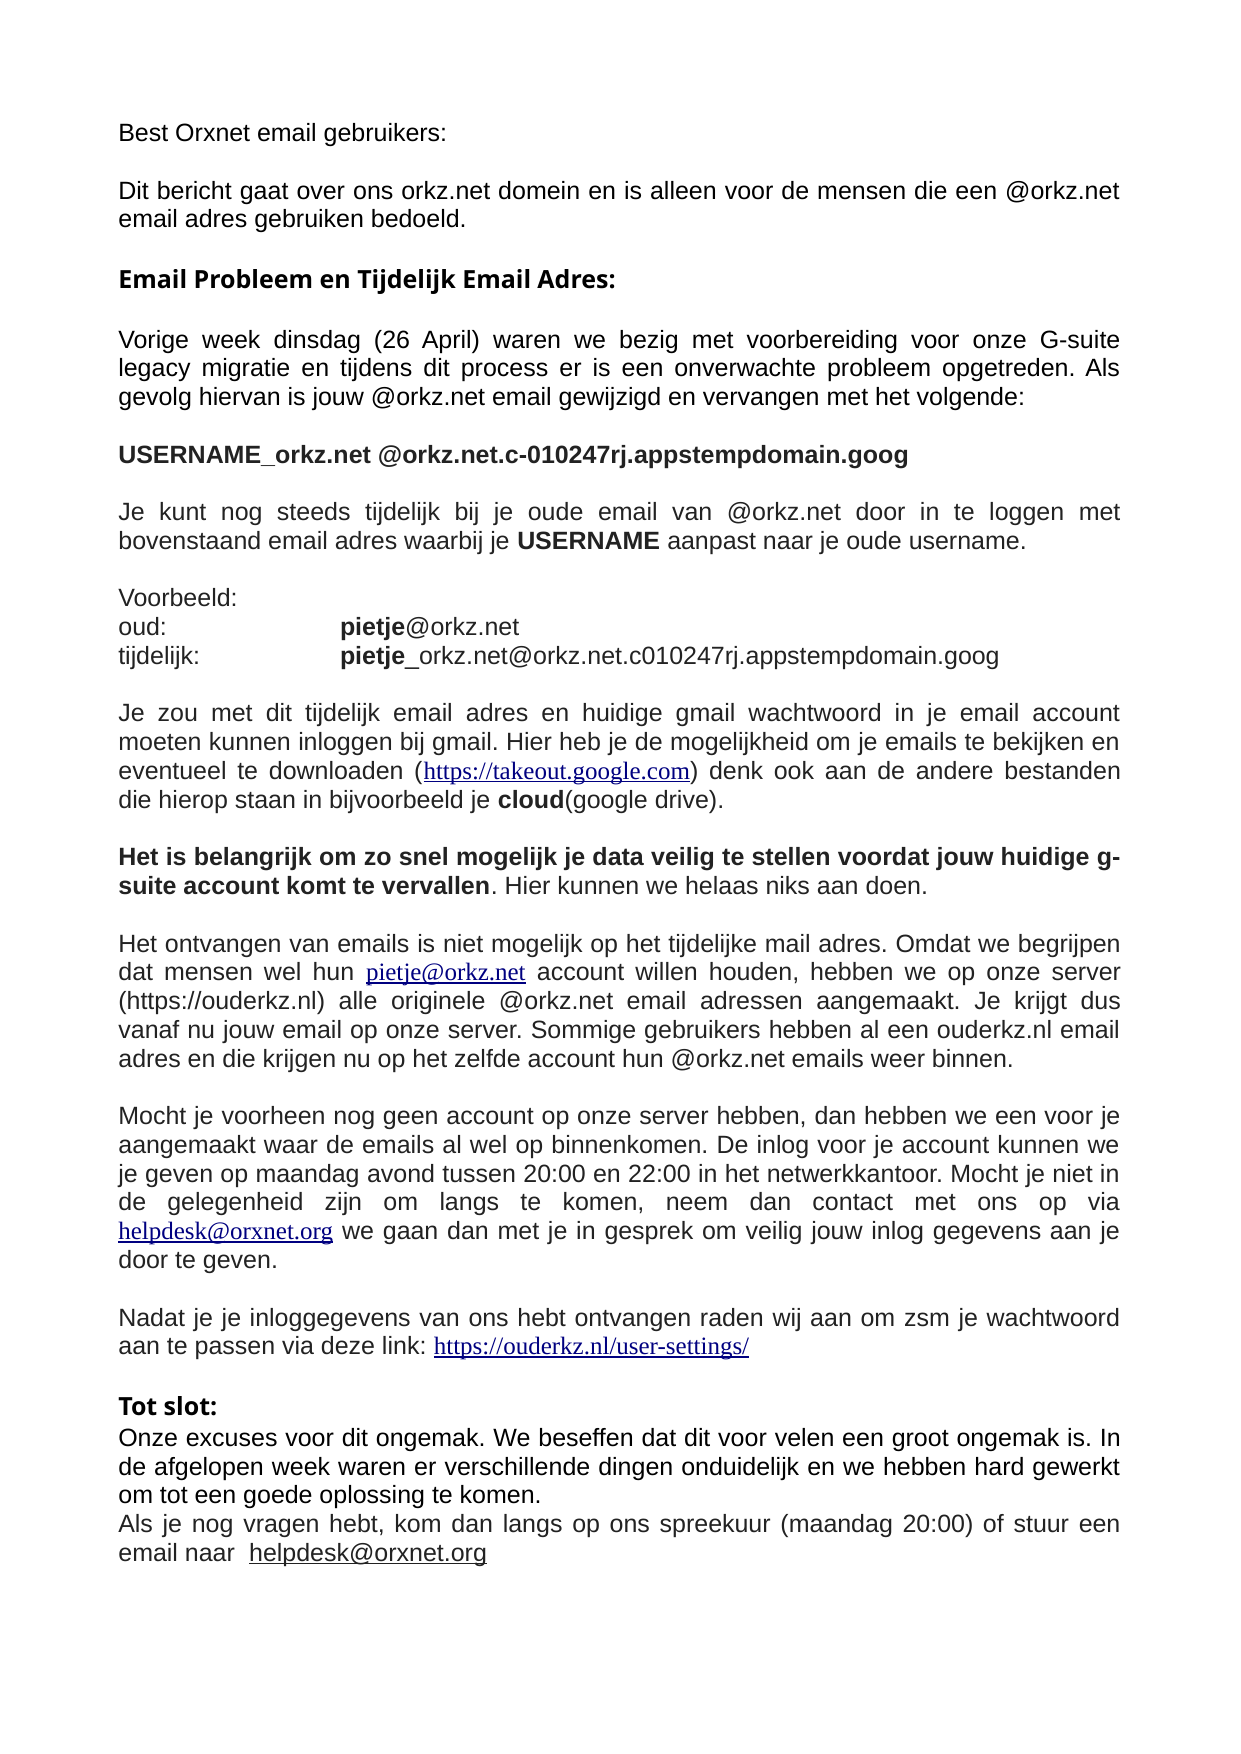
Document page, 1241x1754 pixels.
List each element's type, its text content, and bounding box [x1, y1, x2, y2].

text Als je nog vragen hebt, kom dan langs op ons spreekuur (maandag 20:00) of stuur een email naar helpdesk@orxnet.org [118, 1509, 1122, 1567]
text Vorige week dinsdag (26 April) waren we bezig met voorbereiding voor onze G-suite legacy migratie en tijdens dit process er is een onverwachte probleem opgetreden. Als gevolg hiervan is jouw @orkz.net email gewijzigd en vervangen met het volgende: [118, 325, 1122, 411]
text Best Orxnet email gebruikers: [118, 118, 1122, 147]
text Het ontvangen van emails is niet mogelijk op het tijdelijke mail adres. Omdat we begrijpen dat mensen wel hun pietje@orkz.net account willen houden, hebben we op onze server (https://ouderkz.nl) alle originele @orkz.net email adressen aangemaakt. Je krijgt dus vanaf nu jouw email op onze server. Sommige gebruikers hebben al een ouderkz.nl email adres en die krijgen nu op het zelfde account hun @orkz.net emails weer binnen. [118, 928, 1122, 1072]
text Mocht je voorheen nog geen account op onze server hebben, dan hebben we een voor je aangemaakt waar de emails al wel op binnenkomen. De inlog voor je account kunnen we je geven op maandag avond tussen 20:00 en 22:00 in het netwerkkantoor. Mocht je niet in de gelegenheid zijn om langs te komen, neem dan contact met ons op via helpdesk@orxnet.org we gaan dan met je in gesprek om veilig jouw inlog gegevens aan je door te geven. [118, 1101, 1122, 1274]
text tijdelijk: pietje_orkz.net@orkz.net.c010247rj.appstempdomain.goog [118, 641, 1122, 670]
text Voorbeeld: [118, 583, 1122, 612]
text USERNAME_orkz.net @orkz.net.c-010247rj.appstempdomain.goog [118, 440, 1122, 468]
text Je kunt nog steeds tijdelijk bij je oude email van @orkz.net door in te loggen met bovenstaand email adres waarbij je USERNAME aanpast naar je oude username. [118, 497, 1122, 555]
text Nadat je je inloggegevens van ons hebt ontvangen raden wij aan om zsm je wachtwoord aan te passen via deze link: https://ouderkz.nl/user-settings/ [118, 1302, 1122, 1360]
text oud: pietje@orkz.net [118, 612, 1122, 641]
text Je zou met dit tijdelijk email adres en huidige gmail wachtwoord in je email account moeten kunnen inloggen bij gmail. Hier heb je de mogelijkheid om je emails te bekijken en eventueel te downloaden (https://takeout.google.com) denk ook aan de andere bestanden die hierop staan in bijvoorbeeld je cloud(google drive). [118, 698, 1122, 813]
text Onze excuses voor dit ongemak. We beseffen dat dit voor velen een groot ongemak is. In de afgelopen week waren er verschillende dingen onduidelijk en we hebben hard gewerkt om tot een goede oplossing te komen. [118, 1423, 1122, 1509]
text Dit bericht gaat over ons orkz.net domein en is alleen voor de mensen die een @orkz.net email adres gebruiken bedoeld. [118, 176, 1122, 233]
text Het is belangrijk om zo snel mogelijk je data veilig te stellen voordat jouw huidige g-suite account komt te vervallen. Hier kunnen we helaas niks aan doen. [118, 842, 1122, 900]
text Email Probleem en Tijdelijk Email Adres: [118, 262, 1122, 296]
text Tot slot: [118, 1389, 1122, 1423]
